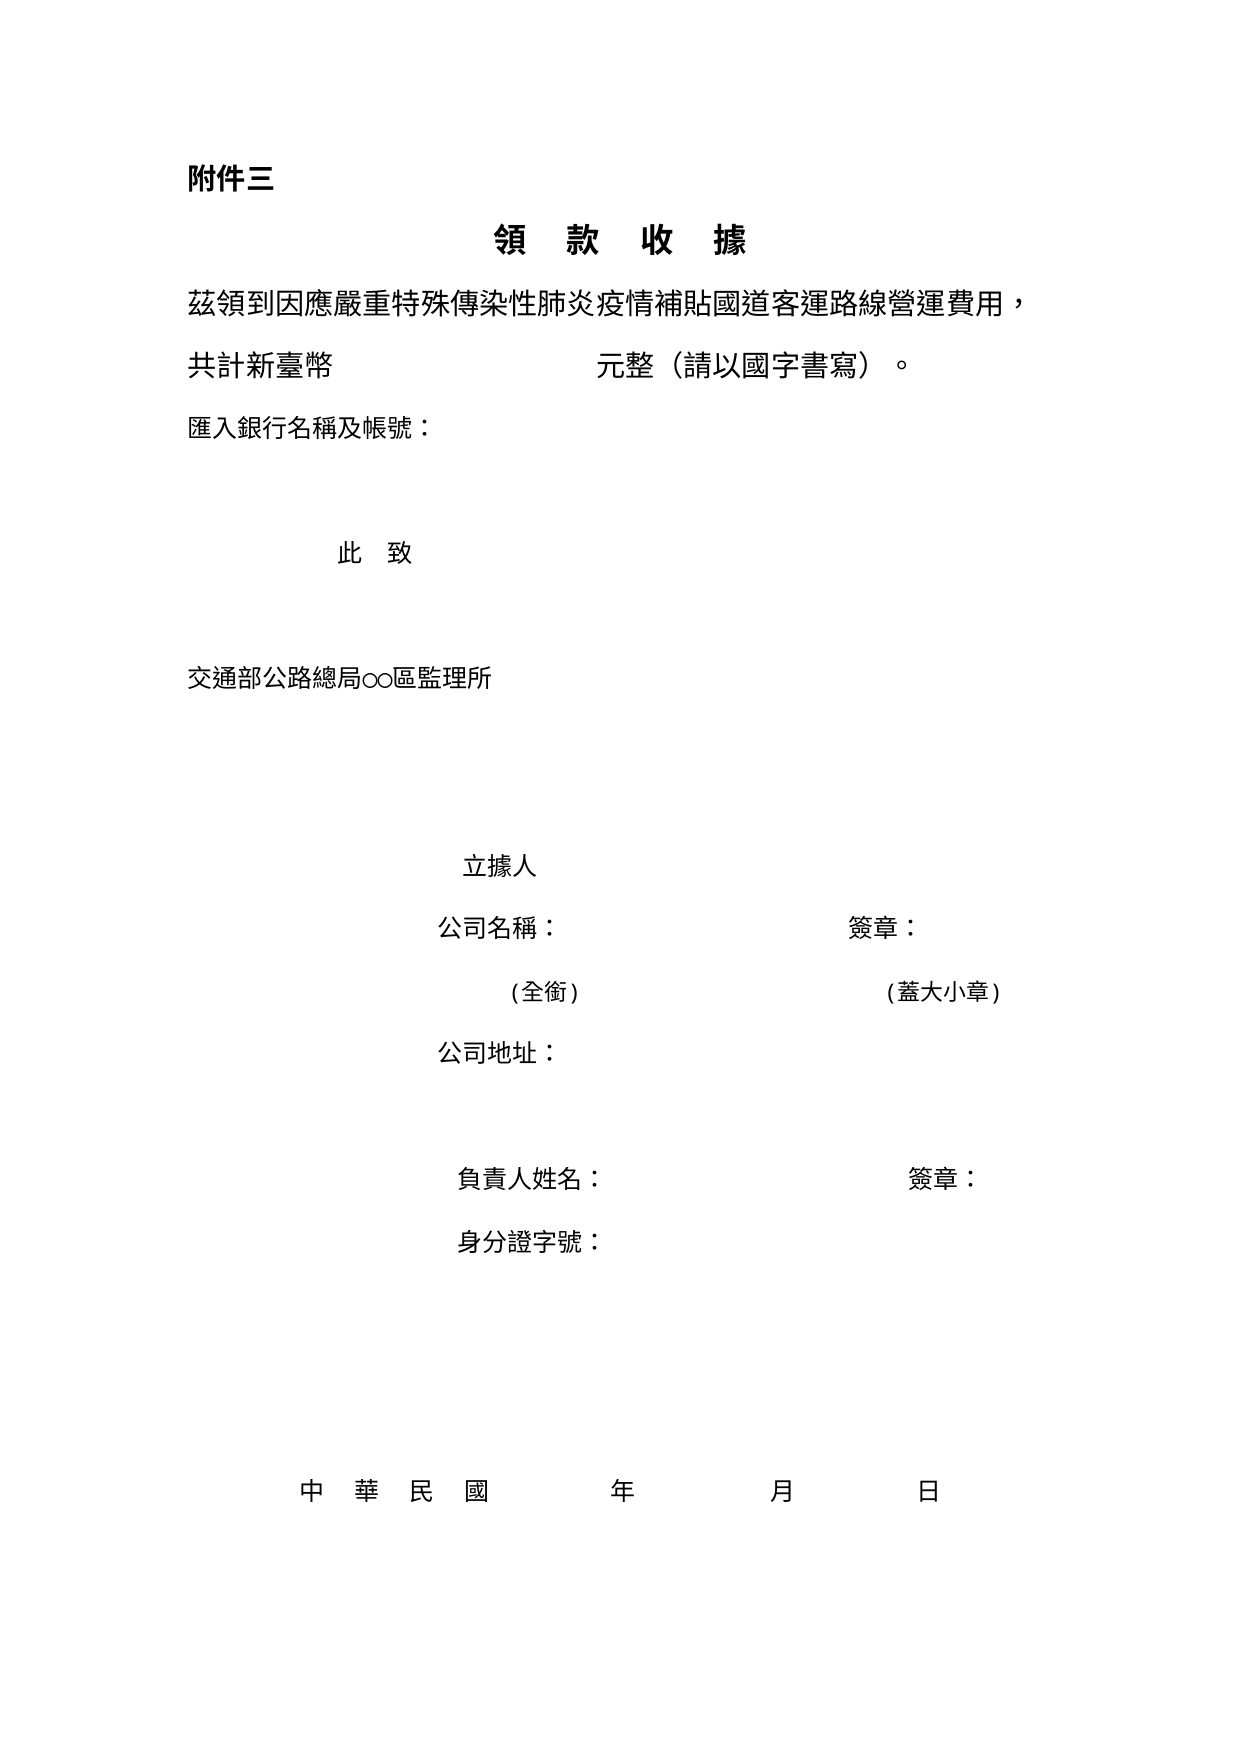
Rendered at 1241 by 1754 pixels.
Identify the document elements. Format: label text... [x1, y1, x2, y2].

text 公司名稱： 簽章： [187, 887, 1053, 950]
text 茲領到因應嚴重特殊傳染性肺炎疫情補貼國道客運路線營運費用，共計新臺幣 元整（請以國字書寫）。 [187, 262, 1053, 387]
text 此 致 [187, 512, 1053, 575]
text 匯入銀行名稱及帳號： [187, 387, 1053, 450]
text 領 款 收 據 [187, 200, 1053, 262]
text 負責人姓名： 簽章： [187, 1137, 1053, 1200]
text 立據人 [187, 825, 1053, 887]
text 身分證字號： [187, 1200, 1053, 1262]
text 公司地址： [187, 1012, 1053, 1075]
text 附件三 [187, 137, 1053, 200]
text 中 華 民 國 年 月 日 [187, 1450, 1053, 1512]
text (全銜) (蓋大小章) [187, 950, 1053, 1012]
text 交通部公路總局○○區監理所 [187, 637, 1053, 700]
